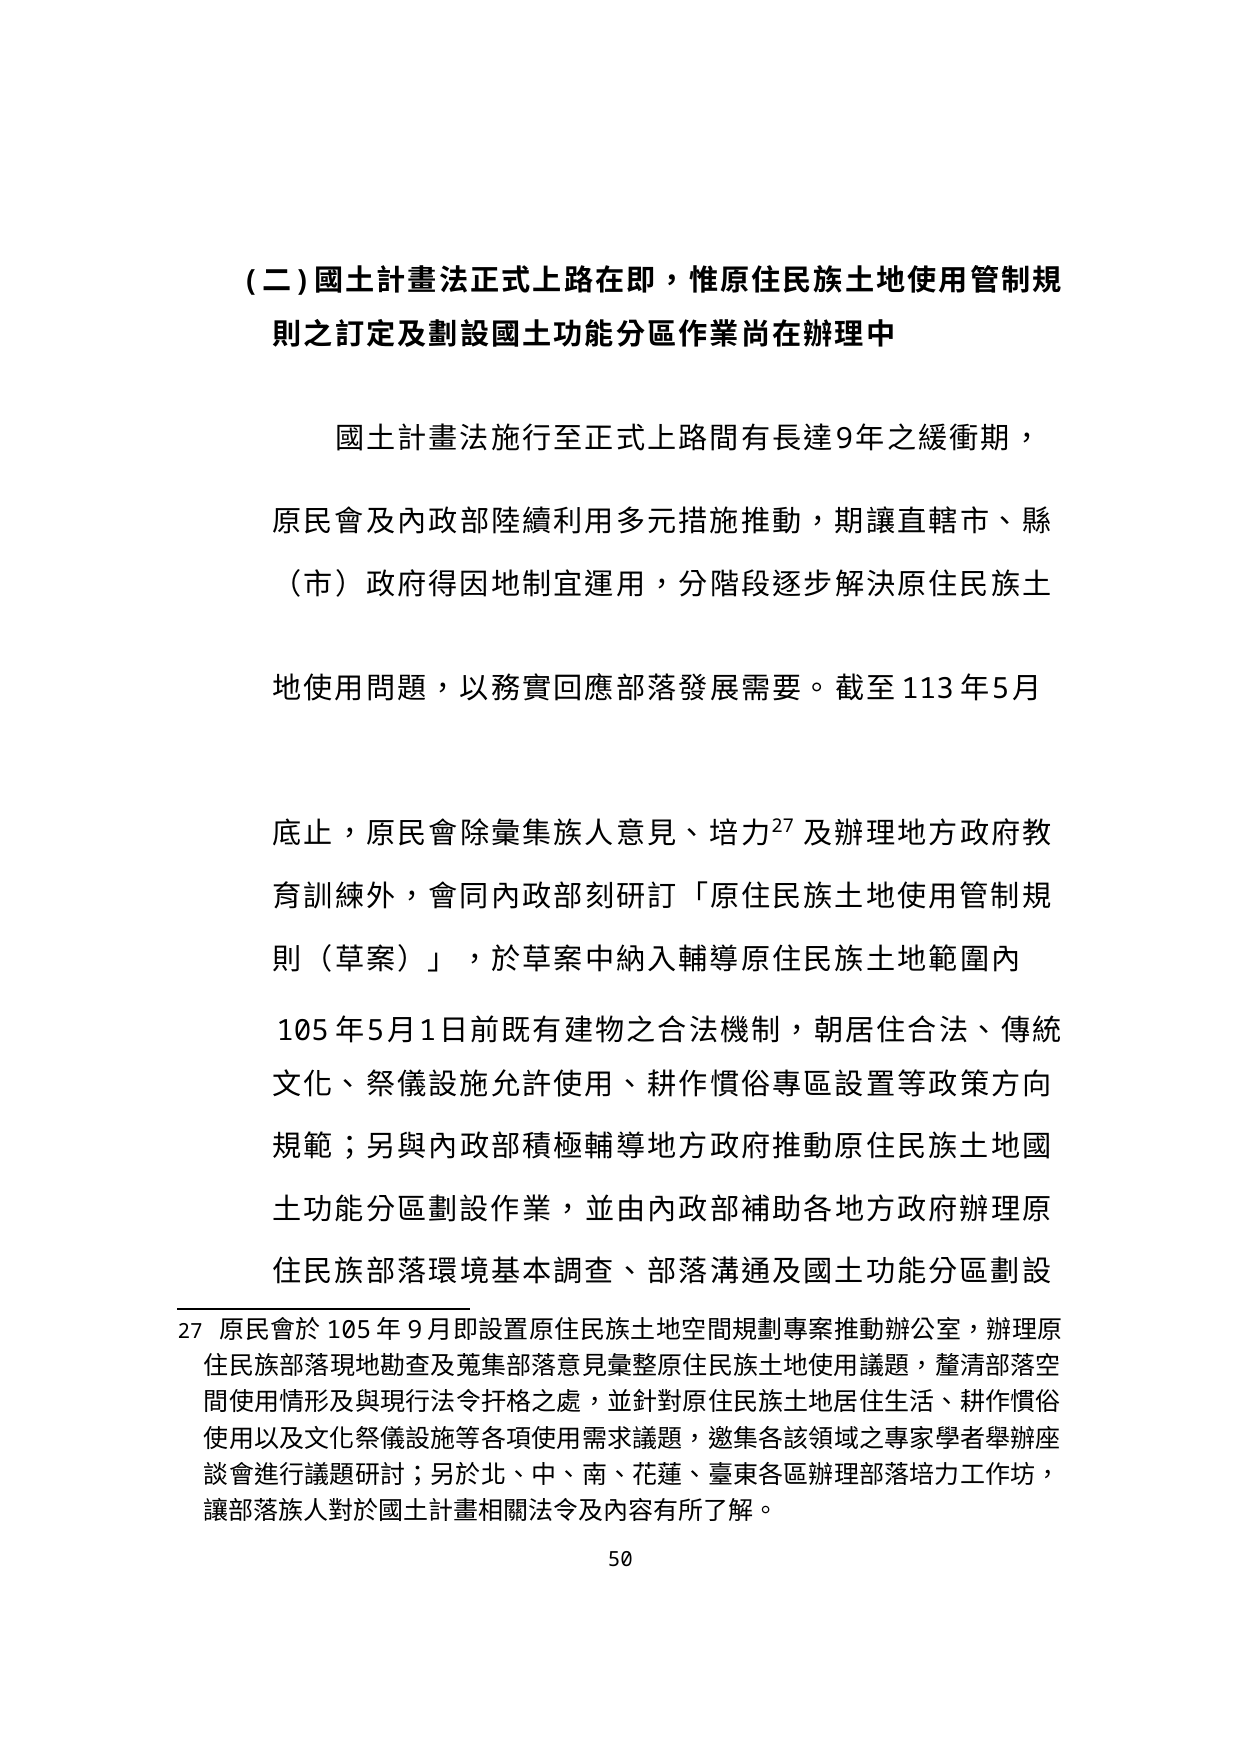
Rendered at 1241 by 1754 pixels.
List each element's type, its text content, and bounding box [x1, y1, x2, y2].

text (二)國土計畫法正式上路在即，惟原住民族土地使用管制規則之訂定及劃設國土功能分區作業尚在辦理中 [236, 227, 1063, 352]
text 國土計畫法施行至正式上路間有長達9年之緩衝期，原民會及內政部陸續利用多元措施推動，期讓直轄市、縣（市）政府得因地制宜運用，分階段逐步解決原住民族土地使用問題，以務實回應部落發展需要。截至113年5月底止，原民會除彙集族人意見、培力及辦理地方政府教育訓練外，會同內政部刻研訂「原住民族土地使用管制規則（草案）」，於草案中納入輔導原住民族土地範圍內105年5月1日前既有建物之合法機制，朝居住合法、傳統文化、祭儀設施允許使用、耕作慣俗專區設置等政策方向規範；另與內政部積極輔導地方政府推動原住民族土地國土功能分區劃設作業，並由內政部補助各地方政府辦理原住民族部落環境基本調查、部落溝通及國土功能分區劃設作業，補助經費共2億2,692萬元，110年度內政部核定11個地方政府計1億2,659萬元核定之補助案件均已完成招標作業並執行完竣，嗣112年度內政部再核定12個地方政府計1億33萬元，惟截至113年度4月底，補助經費僅撥付577萬5千元，佔總核定經費未達1成，且尚有3個地方政府未完成招標作業(詳表3-3-1)。 [266, 352, 1063, 1290]
text 原民會於105年9月即設置原住民族土地空間規劃專案推動辦公室，辦理原住民族部落現地勘查及蒐集部落意見彙整原住民族土地使用議題，釐清部落空間使用情形及與現行法令扞格之處，並針對原住民族土地居住生活、耕作慣俗使用以及文化祭儀設施等各項使用需求議題，邀集各該領域之專家學者舉辦座談會進行議題研討；另於北、中、南、花蓮、臺東各區辦理部落培力工作坊，讓部落族人對於國土計畫相關法令及內容有所了解。 [177, 1309, 1063, 1527]
